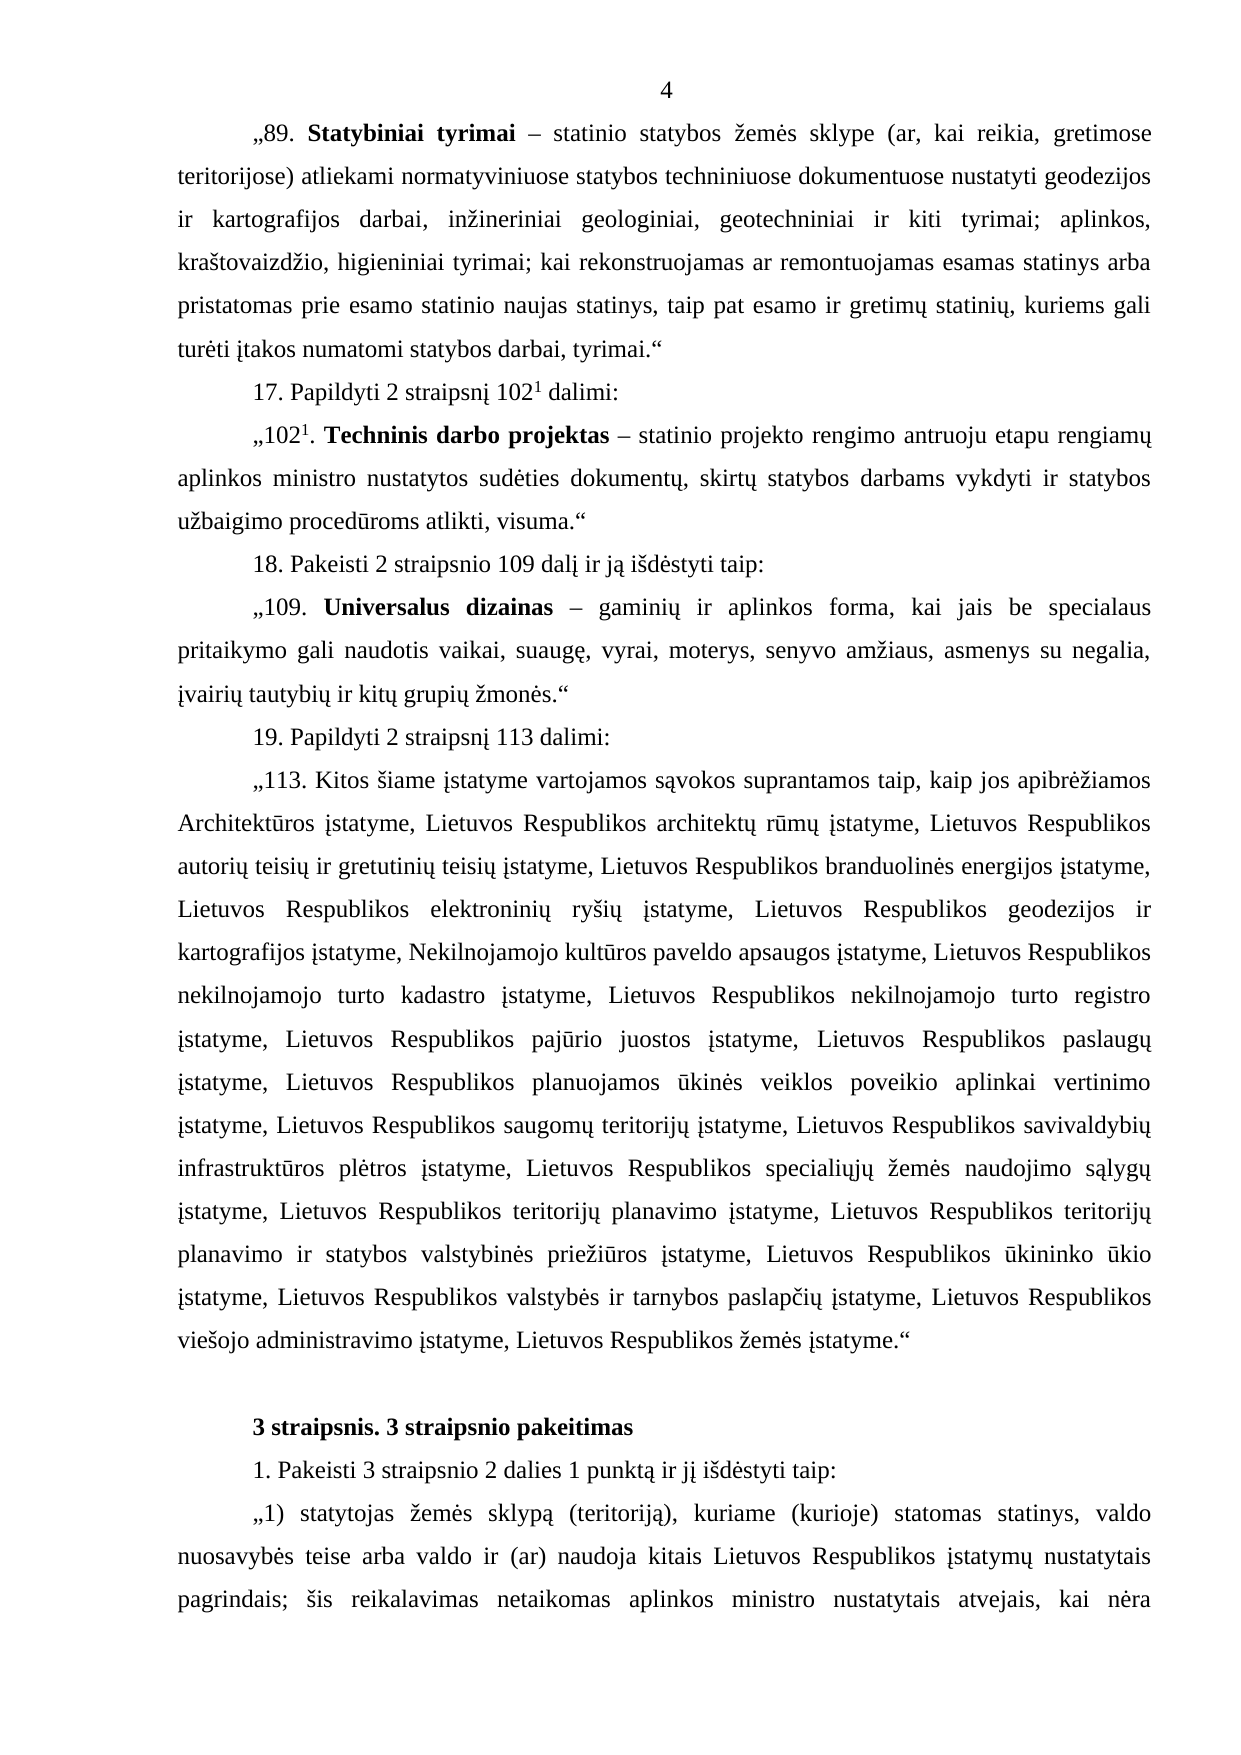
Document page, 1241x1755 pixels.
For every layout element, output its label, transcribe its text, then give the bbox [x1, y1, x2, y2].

text „109. Universalus dizainas – gaminių ir aplinkos forma, kai jais be specialaus pritaikymo gali naudotis vaikai, suaugę, vyrai, moterys, senyvo amžiaus, asmenys su negalia, įvairių tautybių ir kitų grupių žmonės.“ [177, 592, 1152, 707]
text 19. Papildyti 2 straipsnį 113 dalimi: [177, 722, 1152, 751]
text „89. Statybiniai tyrimai – statinio statybos žemės sklype (ar, kai reikia, gretimose teritorijose) atliekami normatyviniuose statybos techniniuose dokumentuose nustatyti geodezijos ir kartografijos darbai, inžineriniai geologiniai, geotechniniai ir kiti tyrimai; aplinkos, kraštovaizdžio, higieniniai tyrimai; kai rekonstruojamas ar remontuojamas esamas statinys arba pristatomas prie esamo statinio naujas statinys, taip pat esamo ir gretimų statinių, kuriems gali turėti įtakos numatomi statybos darbai, tyrimai.“ [177, 118, 1152, 362]
text 18. Pakeisti 2 straipsnio 109 dalį ir ją išdėstyti taip: [177, 549, 1152, 578]
text 17. Papildyti 2 straipsnį 1021 dalimi: [177, 377, 1152, 406]
text „113. Kitos šiame įstatyme vartojamos sąvokos suprantamos taip, kaip jos apibrėžiamos Architektūros įstatyme, Lietuvos Respublikos architektų rūmų įstatyme, Lietuvos Respublikos autorių teisių ir gretutinių teisių įstatyme, Lietuvos Respublikos branduolinės energijos įstatyme, Lietuvos Respublikos elektroninių ryšių įstatyme, Lietuvos Respublikos geodezijos ir kartografijos įstatyme, Nekilnojamojo kultūros paveldo apsaugos įstatyme, Lietuvos Respublikos nekilnojamojo turto kadastro įstatyme, Lietuvos Respublikos nekilnojamojo turto registro įstatyme, Lietuvos Respublikos pajūrio juostos įstatyme, Lietuvos Respublikos paslaugų įstatyme, Lietuvos Respublikos planuojamos ūkinės veiklos poveikio aplinkai vertinimo įstatyme, Lietuvos Respublikos saugomų teritorijų įstatyme, Lietuvos Respublikos savivaldybių infrastruktūros plėtros įstatyme, Lietuvos Respublikos specialiųjų žemės naudojimo sąlygų įstatyme, Lietuvos Respublikos teritorijų planavimo įstatyme, Lietuvos Respublikos teritorijų planavimo ir statybos valstybinės priežiūros įstatyme, Lietuvos Respublikos ūkininko ūkio įstatyme, Lietuvos Respublikos valstybės ir tarnybos paslapčių įstatyme, Lietuvos Respublikos viešojo administravimo įstatyme, Lietuvos Respublikos žemės įstatyme.“ [177, 765, 1152, 1354]
text „1) statytojas žemės sklypą (teritoriją), kuriame (kurioje) statomas statinys, valdo nuosavybės teise arba valdo ir (ar) naudoja kitais Lietuvos Respublikos įstatymų nustatytais pagrindais; šis reikalavimas netaikomas aplinkos ministro nustatytais atvejais, kai nėra [177, 1498, 1152, 1613]
text „1021. Techninis darbo projektas – statinio projekto rengimo antruoju etapu rengiamų aplinkos ministro nustatytos sudėties dokumentų, skirtų statybos darbams vykdyti ir statybos užbaigimo procedūroms atlikti, visuma.“ [177, 420, 1152, 535]
text 3 straipsnis. 3 straipsnio pakeitimas [177, 1412, 1152, 1441]
text 1. Pakeisti 3 straipsnio 2 dalies 1 punktą ir jį išdėstyti taip: [177, 1455, 1152, 1484]
